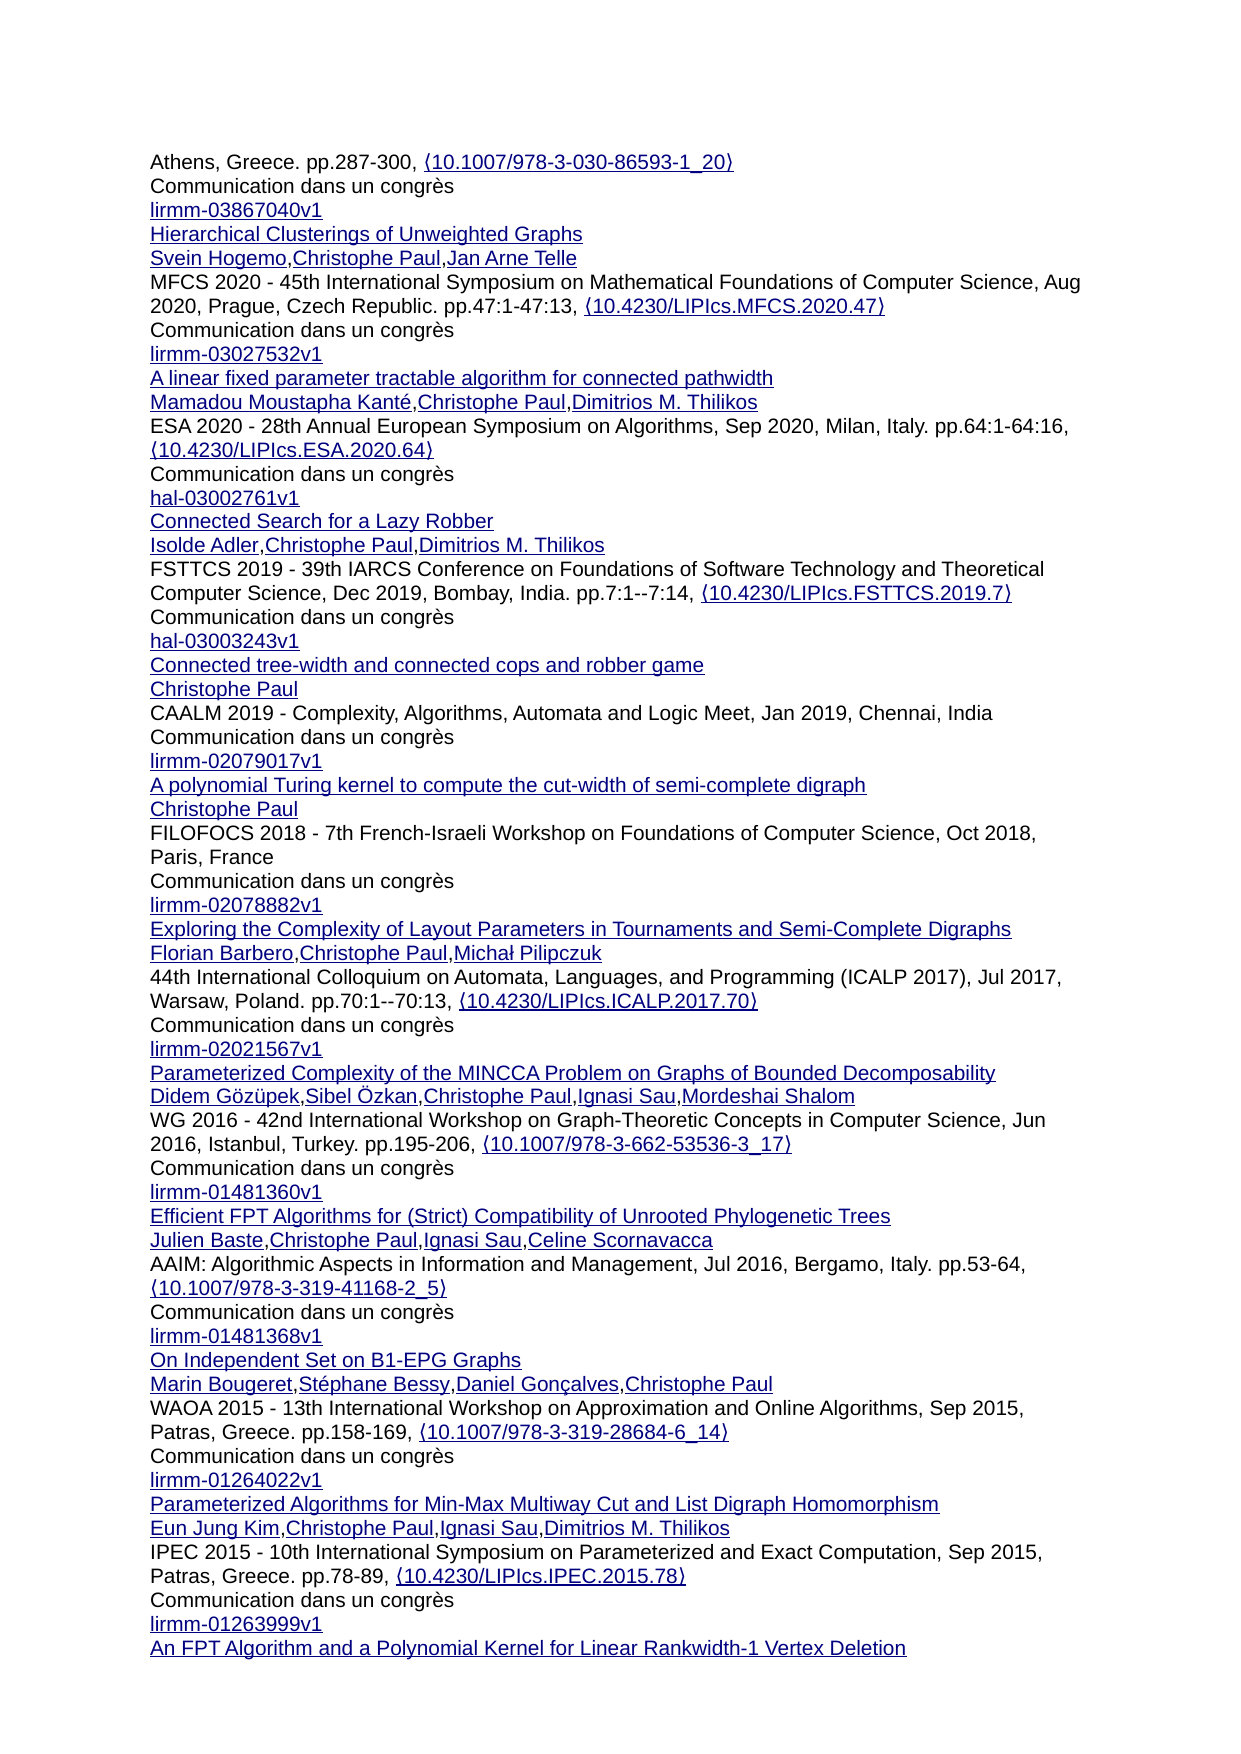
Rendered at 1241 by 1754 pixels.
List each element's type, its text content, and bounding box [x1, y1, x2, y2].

table_cell Parameterized Complexity of the MINCCA Problem on Graphs of Bounded Decomposability Didem Gözüpek,Sibel Özkan,Christophe Paul,Ignasi Sau,Mordeshai Shalom WG 2016 - 42nd International Workshop on Graph-Theoretic Concepts in Computer Science, Jun 2016, Istanbul, Turkey. pp.195-206, ⟨10.1007/978-3-662-53536-3_17⟩ Communication dans un congrès lirmm-01481360v1 [150, 1060, 1090, 1204]
table_cell Efficient FPT Algorithms for (Strict) Compatibility of Unrooted Phylogenetic Trees Julien Baste,Christophe Paul,Ignasi Sau,Celine Scornavacca AAIM: Algorithmic Aspects in Information and Management, Jul 2016, Bergamo, Italy. pp.53-64, ⟨10.1007/978-3-319-41168-2_5⟩ Communication dans un congrès lirmm-01481368v1 [150, 1204, 1090, 1348]
table_cell Exploring the Complexity of Layout Parameters in Tournaments and Semi-Complete Digraphs Florian Barbero,Christophe Paul,Michał Pilipczuk 44th International Colloquium on Automata, Languages, and Programming (ICALP 2017), Jul 2017, Warsaw, Poland. pp.70:1--70:13, ⟨10.4230/LIPIcs.ICALP.2017.70⟩ Communication dans un congrès lirmm-02021567v1 [150, 917, 1090, 1060]
table_cell Parameterized Algorithms for Min-Max Multiway Cut and List Digraph Homomorphism Eun Jung Kim,Christophe Paul,Ignasi Sau,Dimitrios M. Thilikos IPEC 2015 - 10th International Symposium on Parameterized and Exact Computation, Sep 2015, Patras, Greece. pp.78-89, ⟨10.4230/LIPIcs.IPEC.2015.78⟩ Communication dans un congrès lirmm-01263999v1 [150, 1492, 1090, 1635]
table_cell A polynomial Turing kernel to compute the cut-width of semi-complete digraph Christophe Paul FILOFOCS 2018 - 7th French-Israeli Workshop on Foundations of Computer Science, Oct 2018, Paris, France Communication dans un congrès lirmm-02078882v1 [150, 773, 1090, 917]
table_cell Athens, Greece. pp.287-300, ⟨10.1007/978-3-030-86593-1_20⟩ Communication dans un congrès lirmm-03867040v1 [150, 150, 1090, 222]
table_cell A linear fixed parameter tractable algorithm for connected pathwidth Mamadou Moustapha Kanté,Christophe Paul,Dimitrios M. Thilikos ESA 2020 - 28th Annual European Symposium on Algorithms, Sep 2020, Milan, Italy. pp.64:1-64:16, ⟨10.4230/LIPIcs.ESA.2020.64⟩ Communication dans un congrès hal-03002761v1 [150, 366, 1090, 509]
table_cell Connected tree-width and connected cops and robber game Christophe Paul CAALM 2019 - Complexity, Algorithms, Automata and Logic Meet, Jan 2019, Chennai, India Communication dans un congrès lirmm-02079017v1 [150, 653, 1090, 773]
table_cell An FPT Algorithm and a Polynomial Kernel for Linear Rankwidth-1 Vertex Deletion [150, 1635, 1090, 1659]
table_cell On Independent Set on B1-EPG Graphs Marin Bougeret,Stéphane Bessy,Daniel Gonçalves,Christophe Paul WAOA 2015 - 13th International Workshop on Approximation and Online Algorithms, Sep 2015, Patras, Greece. pp.158-169, ⟨10.1007/978-3-319-28684-6_14⟩ Communication dans un congrès lirmm-01264022v1 [150, 1348, 1090, 1492]
table_cell Hierarchical Clusterings of Unweighted Graphs Svein Hogemo,Christophe Paul,Jan Arne Telle MFCS 2020 - 45th International Symposium on Mathematical Foundations of Computer Science, Aug 2020, Prague, Czech Republic. pp.47:1-47:13, ⟨10.4230/LIPIcs.MFCS.2020.47⟩ Communication dans un congrès lirmm-03027532v1 [150, 222, 1090, 366]
table_cell Connected Search for a Lazy Robber Isolde Adler,Christophe Paul,Dimitrios M. Thilikos FSTTCS 2019 - 39th IARCS Conference on Foundations of Software Technology and Theoretical Computer Science, Dec 2019, Bombay, India. pp.7:1--7:14, ⟨10.4230/LIPIcs.FSTTCS.2019.7⟩ Communication dans un congrès hal-03003243v1 [150, 509, 1090, 653]
